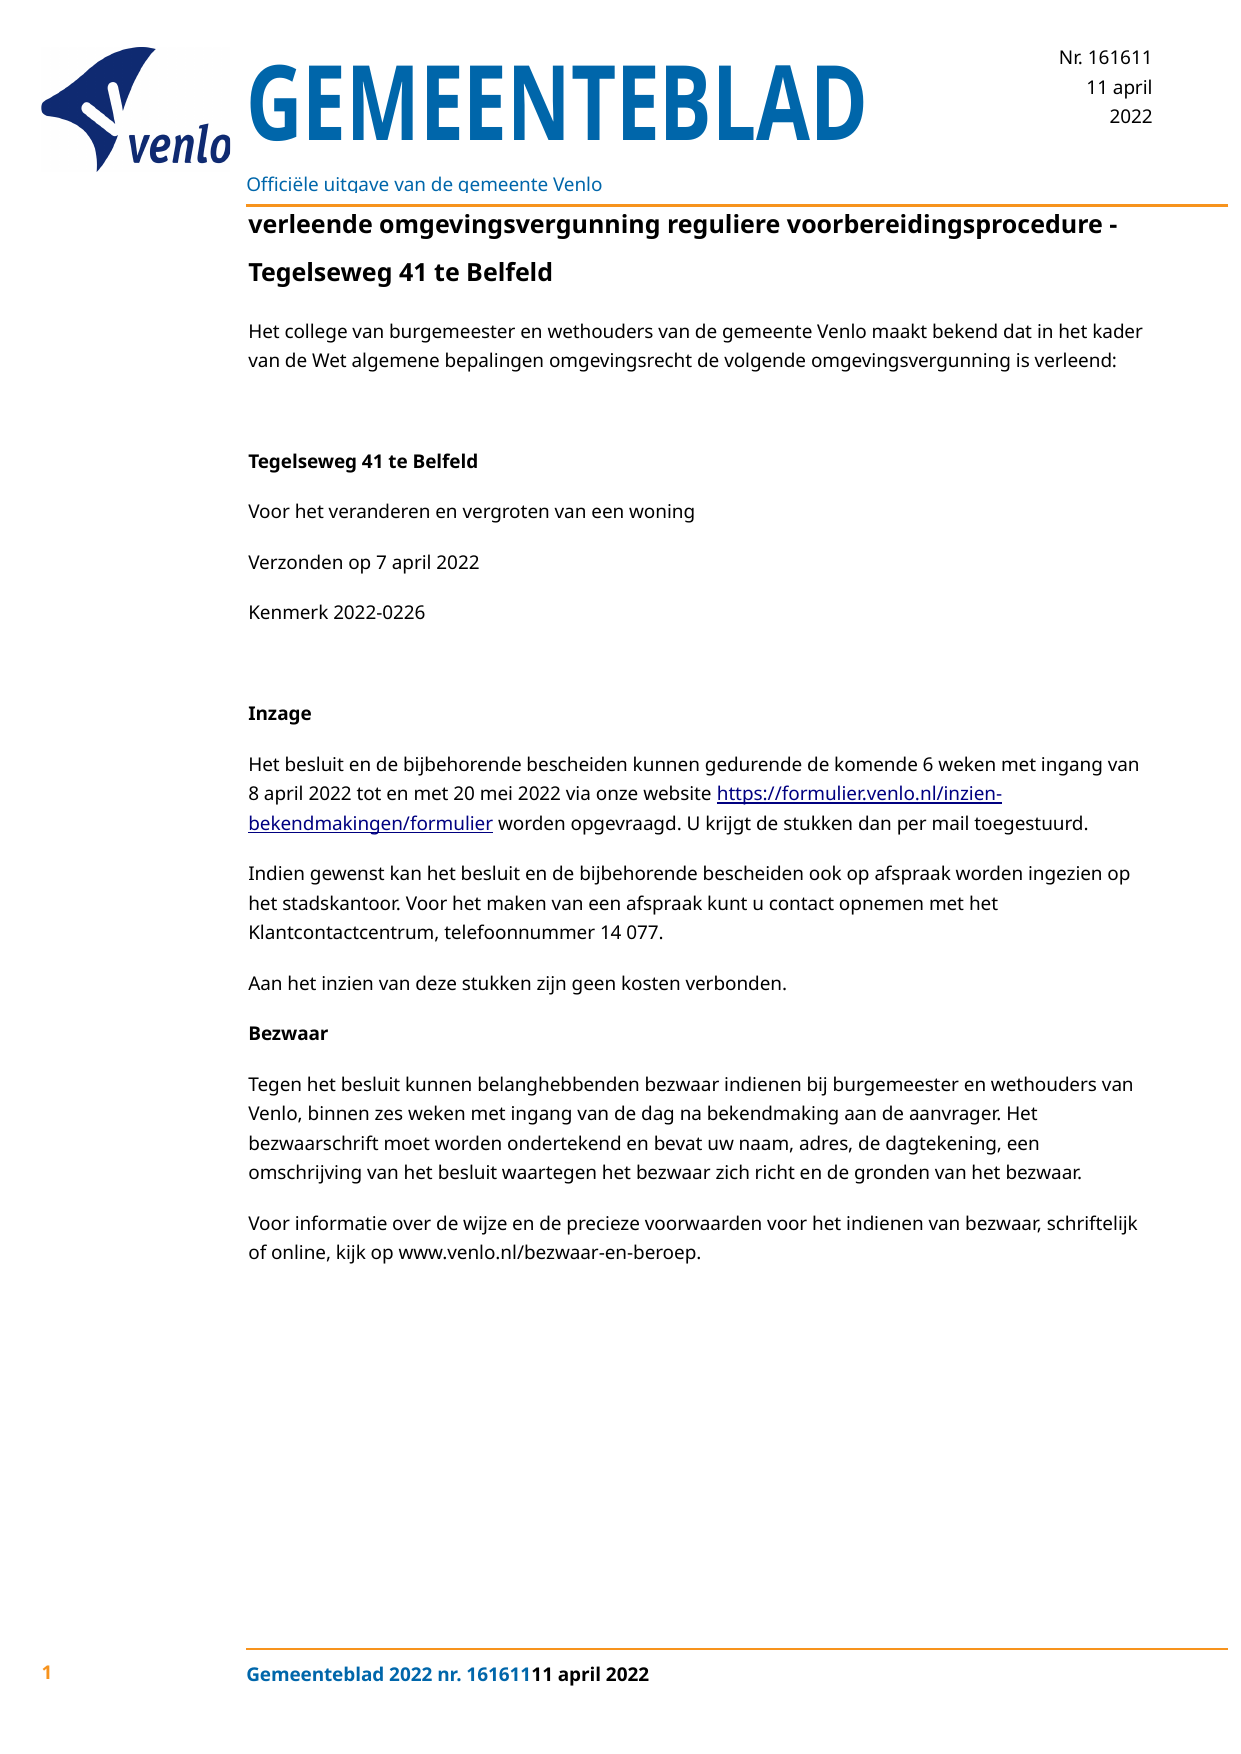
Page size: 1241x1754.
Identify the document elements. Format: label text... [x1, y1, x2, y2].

text Kenmerk 2022-0226 [248, 599, 1152, 625]
text Het college van burgemeester en wethouders van de gemeente Venlo maakt bekend dat in het kader van de Wet algemene bepalingen omgevingsrecht de volgende omgevingsvergunning is verleend: [248, 318, 1152, 373]
text Bezwaar [248, 1020, 1152, 1046]
text Voor het veranderen en vergroten van een woning [248, 499, 1152, 524]
picture [41, 47, 231, 172]
text verleende omgevingsvergunning reguliere voorbereidingsprocedure - Tegelseweg 41 te Belfeld [248, 207, 1152, 288]
text Tegen het besluit kunnen belanghebbenden bezwaar indienen bij burgemeester en wethouders van Venlo, binnen zes weken met ingang van de dag na bekendmaking aan de aanvrager. Het bezwaarschrift moet worden ondertekend en bevat uw naam, adres, de dagtekening, een omschrijving van het besluit waartegen het bezwaar zich richt en de gronden van het bezwaar. [248, 1071, 1152, 1185]
text Verzonden op 7 april 2022 [248, 549, 1152, 575]
text Tegelseweg 41 te Belfeld [248, 448, 1152, 474]
text Indien gewenst kan het besluit en de bijbehorende bescheiden ook op afspraak worden ingezien op het stadskantoor. Voor het maken van een afspraak kunt u contact opnemen met het Klantcontactcentrum, telefoonnummer 14 077. [248, 860, 1152, 945]
text Aan het inzien van deze stukken zijn geen kosten verbonden. [248, 970, 1152, 996]
text Voor informatie over de wijze en de precieze voorwaarden voor het indienen van bezwaar, schriftelijk of online, kijk op www.venlo.nl/bezwaar-en-beroep. [248, 1210, 1152, 1265]
text Inzage [248, 700, 1152, 726]
text Het besluit en de bijbehorende bescheiden kunnen gedurende de komende 6 weken met ingang van 8 april 2022 tot en met 20 mei 2022 via onze website https://formulier.venlo.nl/inzien-bekendmakingen/formulier worden opgevraagd. U krijgt de stukken dan per mail toegestuurd. [248, 751, 1152, 836]
